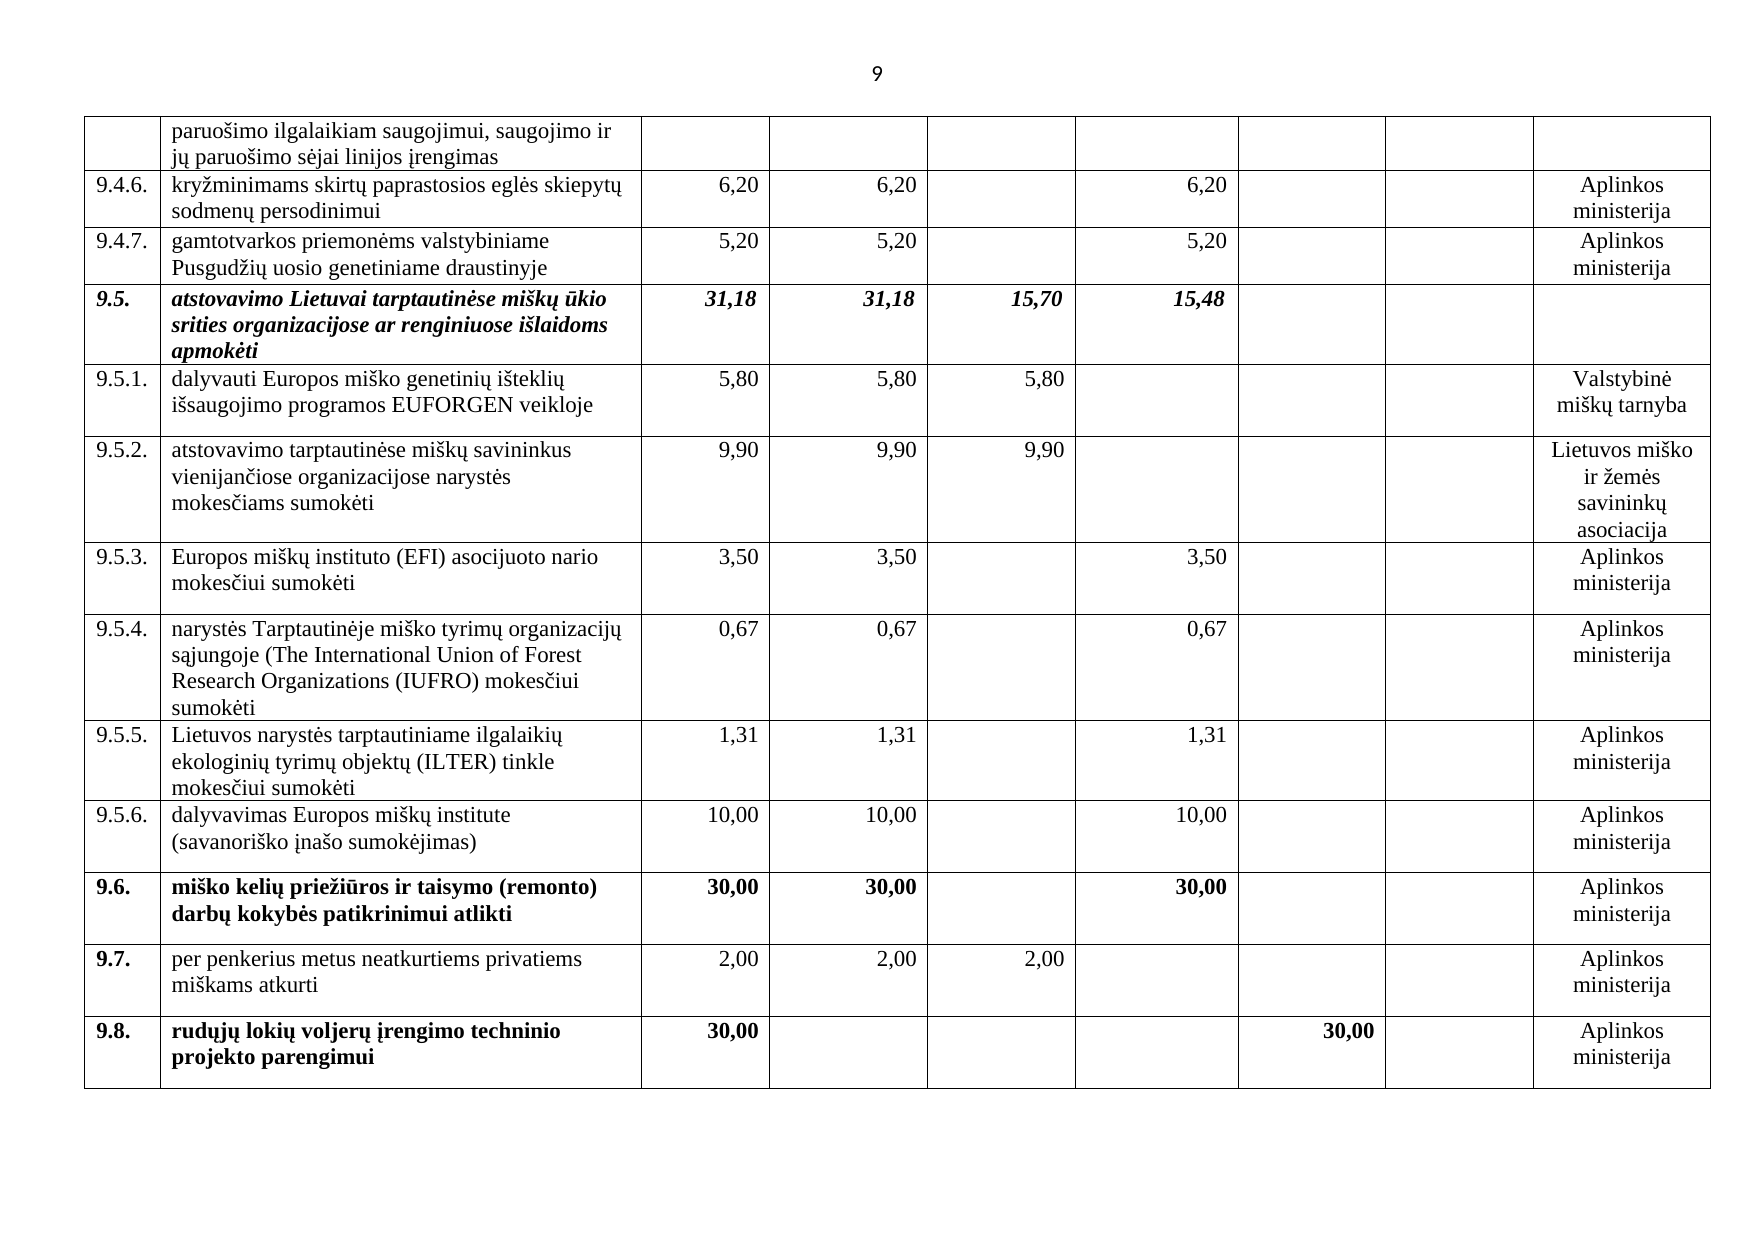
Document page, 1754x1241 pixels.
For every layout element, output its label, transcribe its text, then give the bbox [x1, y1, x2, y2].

table_cell [928, 801, 1075, 872]
table_cell 30,00 [642, 1017, 769, 1088]
table_cell Aplinkos ministerija [1534, 171, 1710, 227]
table_cell gamtotvarkos priemonėms valstybiniame Pusgudžių uosio genetiniame draustinyje [161, 228, 641, 283]
table_cell 5,80 [928, 365, 1075, 436]
table_cell 10,00 [642, 801, 769, 872]
table_cell Aplinkos ministerija [1534, 873, 1710, 944]
table_cell 5,20 [1076, 228, 1238, 283]
table_cell 5,20 [770, 228, 927, 283]
table_cell 10,00 [1076, 801, 1238, 872]
table_cell 1,31 [1076, 721, 1238, 800]
table_cell [1534, 117, 1710, 169]
table_cell [1386, 228, 1533, 283]
table_cell 9.5.6. [85, 801, 160, 872]
table_cell 6,20 [642, 171, 769, 227]
table_cell 9.4.7. [85, 228, 160, 283]
table_cell 9.5.3. [85, 543, 160, 614]
table_cell per penkerius metus neatkurtiems privatiems miškams atkurti [161, 945, 641, 1016]
table_cell 2,00 [770, 945, 927, 1016]
table_cell [1534, 285, 1710, 364]
table_cell 9.5.2. [85, 437, 160, 542]
table_cell [85, 117, 160, 169]
table_cell dalyvavimas Europos miškų institute (savanoriško įnašo sumokėjimas) [161, 801, 641, 872]
table_cell [1076, 365, 1238, 436]
table_cell 0,67 [770, 615, 927, 720]
table_cell [928, 117, 1075, 169]
table_cell [1386, 615, 1533, 720]
table_cell 1,31 [642, 721, 769, 800]
table_cell [1386, 945, 1533, 1016]
table_cell 9.5.4. [85, 615, 160, 720]
table_cell [1386, 1017, 1533, 1088]
table_cell [928, 1017, 1075, 1088]
table_cell Aplinkos ministerija [1534, 721, 1710, 800]
table_cell 2,00 [928, 945, 1075, 1016]
table_cell 9.5. [85, 285, 160, 364]
table_cell Lietuvos narystės tarptautiniame ilgalaikių ekologinių tyrimų objektų (ILTER) tinkle mokesčiui sumokėti [161, 721, 641, 800]
table_cell miško kelių priežiūros ir taisymo (remonto) darbų kokybės patikrinimui atlikti [161, 873, 641, 944]
table_cell narystės Tarptautinėje miško tyrimų organizacijų sąjungoje (The International Union of Forest Research Organizations (IUFRO) mokesčiui sumokėti [161, 615, 641, 720]
table_cell 9.8. [85, 1017, 160, 1088]
table_cell 9,90 [642, 437, 769, 542]
table_cell [770, 117, 927, 169]
table_cell atstovavimo Lietuvai tarptautinėse miškų ūkio srities organizacijose ar renginiuose išlaidoms apmokėti [161, 285, 641, 364]
table_cell [1076, 437, 1238, 542]
table_cell [1239, 721, 1385, 800]
table_cell 9,90 [928, 437, 1075, 542]
table_cell [1239, 228, 1385, 283]
table_cell kryžminimams skirtų paprastosios eglės skiepytų sodmenų persodinimui [161, 171, 641, 227]
table_cell 30,00 [1239, 1017, 1385, 1088]
table_cell [928, 721, 1075, 800]
table_cell Lietuvos miško ir žemės savininkų asociacija [1534, 437, 1710, 542]
table_cell 31,18 [770, 285, 927, 364]
table_cell [1239, 801, 1385, 872]
table_cell 5,80 [770, 365, 927, 436]
table_cell 9,90 [770, 437, 927, 542]
table_cell [928, 873, 1075, 944]
table_cell [1076, 1017, 1238, 1088]
table_cell [1076, 945, 1238, 1016]
table_cell 30,00 [1076, 873, 1238, 944]
table_cell [1386, 285, 1533, 364]
table_cell [642, 117, 769, 169]
table_cell [1386, 117, 1533, 169]
table_cell Aplinkos ministerija [1534, 801, 1710, 872]
table_cell 9.6. [85, 873, 160, 944]
table_cell 30,00 [770, 873, 927, 944]
table_cell Europos miškų instituto (EFI) asocijuoto nario mokesčiui sumokėti [161, 543, 641, 614]
table_cell 5,20 [642, 228, 769, 283]
table_cell [1386, 801, 1533, 872]
table_cell [1239, 615, 1385, 720]
table_cell [1386, 171, 1533, 227]
table_cell 31,18 [642, 285, 769, 364]
table_cell [1239, 117, 1385, 169]
table_cell 3,50 [642, 543, 769, 614]
table_cell 15,48 [1076, 285, 1238, 364]
table_cell [1239, 873, 1385, 944]
table_cell [1386, 437, 1533, 542]
table_cell 15,70 [928, 285, 1075, 364]
table_cell 30,00 [642, 873, 769, 944]
table_cell 10,00 [770, 801, 927, 872]
table_cell 6,20 [1076, 171, 1238, 227]
table_cell 9.5.5. [85, 721, 160, 800]
table_cell 1,31 [770, 721, 927, 800]
table_cell [1239, 285, 1385, 364]
table_cell Aplinkos ministerija [1534, 1017, 1710, 1088]
table_cell 0,67 [642, 615, 769, 720]
table_cell [928, 228, 1075, 283]
table_cell [928, 543, 1075, 614]
table_cell [1386, 721, 1533, 800]
table_cell [770, 1017, 927, 1088]
table_cell 9.4.6. [85, 171, 160, 227]
table_cell [1386, 365, 1533, 436]
table_cell Aplinkos ministerija [1534, 543, 1710, 614]
table_cell Aplinkos ministerija [1534, 945, 1710, 1016]
table_cell 2,00 [642, 945, 769, 1016]
table_cell [928, 615, 1075, 720]
table_cell [1239, 171, 1385, 227]
table_cell [1239, 945, 1385, 1016]
table_cell [928, 171, 1075, 227]
table_cell 0,67 [1076, 615, 1238, 720]
table_cell rudųjų lokių voljerų įrengimo techninio projekto parengimui [161, 1017, 641, 1088]
table_cell paruošimo ilgalaikiam saugojimui, saugojimo ir jų paruošimo sėjai linijos įrengimas [161, 117, 641, 169]
table_cell 3,50 [770, 543, 927, 614]
table_cell [1386, 543, 1533, 614]
table_cell 5,80 [642, 365, 769, 436]
table_cell [1239, 365, 1385, 436]
table_cell [1239, 437, 1385, 542]
table_cell dalyvauti Europos miško genetinių išteklių išsaugojimo programos EUFORGEN veikloje [161, 365, 641, 436]
table_cell [1239, 543, 1385, 614]
table_cell [1076, 117, 1238, 169]
table_cell 3,50 [1076, 543, 1238, 614]
table_cell Aplinkos ministerija [1534, 615, 1710, 720]
table_cell [1386, 873, 1533, 944]
table_cell atstovavimo tarptautinėse miškų savininkus vienijančiose organizacijose narystės mokesčiams sumokėti [161, 437, 641, 542]
table_cell 9.5.1. [85, 365, 160, 436]
table_cell 6,20 [770, 171, 927, 227]
table_cell Aplinkos ministerija [1534, 228, 1710, 283]
table_cell 9.7. [85, 945, 160, 1016]
table_cell Valstybinė miškų tarnyba [1534, 365, 1710, 436]
